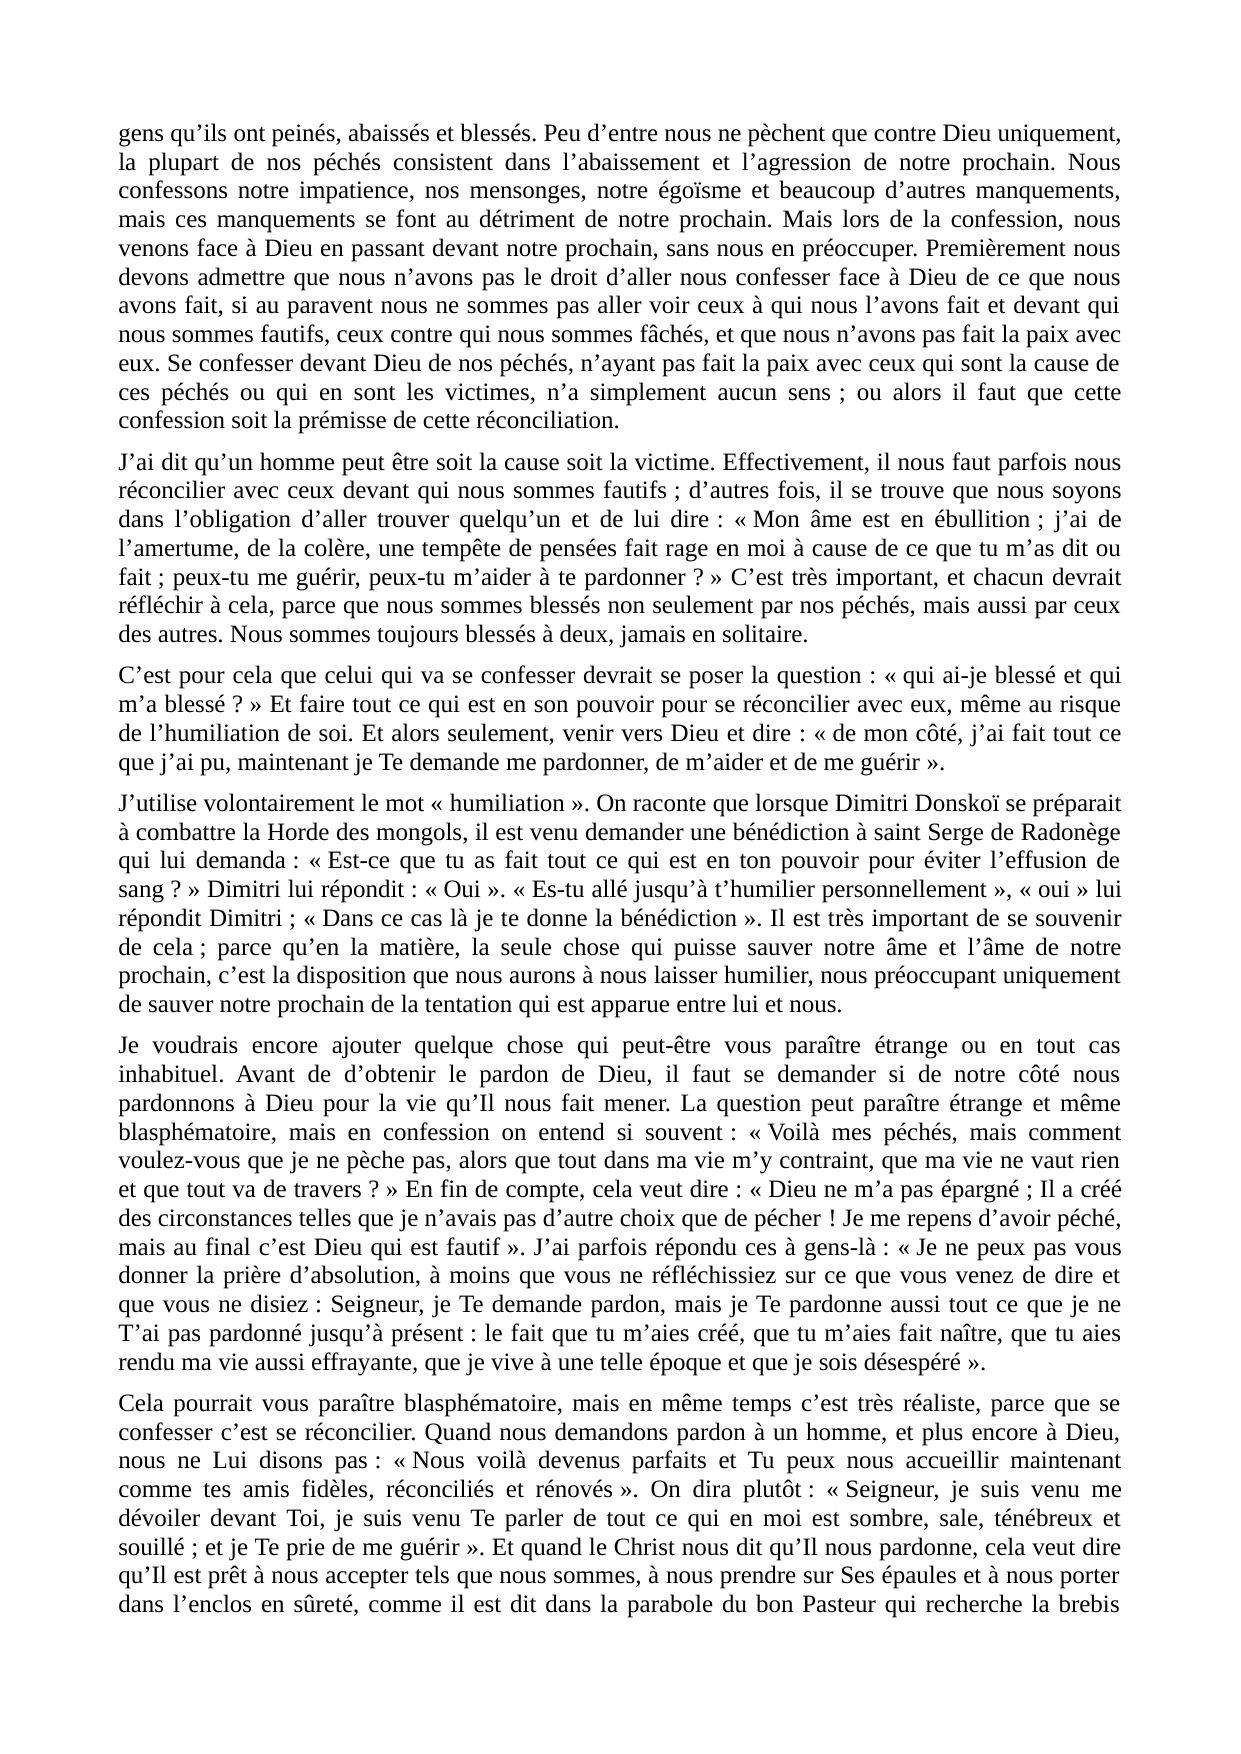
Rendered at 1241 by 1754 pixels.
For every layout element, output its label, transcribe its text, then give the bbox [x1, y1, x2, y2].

text J’utilise volontairement le mot « humiliation ». On raconte que lorsque Dimitri Donskoï se préparait à combattre la Horde des mongols, il est venu demander une bénédiction à saint Serge de Radonège qui lui demanda : « Est-ce que tu as fait tout ce qui est en ton pouvoir pour éviter l’effusion de sang ? » Dimitri lui répondit : « Oui ». « Es-tu allé jusqu’à t’humilier personnellement », « oui » lui répondit Dimitri ; « Dans ce cas là je te donne la bénédiction ». Il est très important de se souvenir de cela ; parce qu’en la matière, la seule chose qui puisse sauver notre âme et l’âme de notre prochain, c’est la disposition que nous aurons à nous laisser humilier, nous préoccupant uniquement de sauver notre prochain de la tentation qui est apparue entre lui et nous. [118, 788, 1122, 1018]
text gens qu’ils ont peinés, abaissés et blessés. Peu d’entre nous ne pèchent que contre Dieu uniquement, la plupart de nos péchés consistent dans l’abaissement et l’agression de notre prochain. Nous confessons notre impatience, nos mensonges, notre égoïsme et beaucoup d’autres manquements, mais ces manquements se font au détriment de notre prochain. Mais lors de la confession, nous venons face à Dieu en passant devant notre prochain, sans nous en préoccuper. Premièrement nous devons admettre que nous n’avons pas le droit d’aller nous confesser face à Dieu de ce que nous avons fait, si au paravent nous ne sommes pas aller voir ceux à qui nous l’avons fait et devant qui nous sommes fautifs, ceux contre qui nous sommes fâchés, et que nous n’avons pas fait la paix avec eux. Se confesser devant Dieu de nos péchés, n’ayant pas fait la paix avec ceux qui sont la cause de ces péchés ou qui en sont les victimes, n’a simplement aucun sens ; ou alors il faut que cette confession soit la prémisse de cette réconciliation. [118, 118, 1122, 434]
text Je voudrais encore ajouter quelque chose qui peut-être vous paraître étrange ou en tout cas inhabituel. Avant de d’obtenir le pardon de Dieu, il faut se demander si de notre côté nous pardonnons à Dieu pour la vie qu’Il nous fait mener. La question peut paraître étrange et même blasphématoire, mais en confession on entend si souvent : « Voilà mes péchés, mais comment voulez-vous que je ne pèche pas, alors que tout dans ma vie m’y contraint, que ma vie ne vaut rien et que tout va de travers ? » En fin de compte, cela veut dire : « Dieu ne m’a pas épargné ; Il a créé des circonstances telles que je n’avais pas d’autre choix que de pécher ! Je me repens d’avoir péché, mais au final c’est Dieu qui est fautif ». J’ai parfois répondu ces à gens-là : « Je ne peux pas vous donner la prière d’absolution, à moins que vous ne réfléchissiez sur ce que vous venez de dire et que vous ne disiez : Seigneur, je Te demande pardon, mais je Te pardonne aussi tout ce que je ne T’ai pas pardonné jusqu’à présent : le fait que tu m’aies créé, que tu m’aies fait naître, que tu aies rendu ma vie aussi effrayante, que je vive à une telle époque et que je sois désespéré ». [118, 1031, 1122, 1376]
text J’ai dit qu’un homme peut être soit la cause soit la victime. Effectivement, il nous faut parfois nous réconcilier avec ceux devant qui nous sommes fautifs ; d’autres fois, il se trouve que nous soyons dans l’obligation d’aller trouver quelqu’un et de lui dire : « Mon âme est en ébullition ; j’ai de l’amertume, de la colère, une tempête de pensées fait rage en moi à cause de ce que tu m’as dit ou fait ; peux-tu me guérir, peux-tu m’aider à te pardonner ? » C’est très important, et chacun devrait réfléchir à cela, parce que nous sommes blessés non seulement par nos péchés, mais aussi par ceux des autres. Nous sommes toujours blessés à deux, jamais en solitaire. [118, 447, 1122, 648]
text C’est pour cela que celui qui va se confesser devrait se poser la question : « qui ai-je blessé et qui m’a blessé ? » Et faire tout ce qui est en son pouvoir pour se réconcilier avec eux, même au risque de l’humiliation de soi. Et alors seulement, venir vers Dieu et dire : « de mon côté, j’ai fait tout ce que j’ai pu, maintenant je Te demande me pardonner, de m’aider et de me guérir ». [118, 661, 1122, 776]
text Cela pourrait vous paraître blasphématoire, mais en même temps c’est très réaliste, parce que se confesser c’est se réconcilier. Quand nous demandons pardon à un homme, et plus encore à Dieu, nous ne Lui disons pas : « Nous voilà devenus parfaits et Tu peux nous accueillir maintenant comme tes amis fidèles, réconciliés et rénovés ». On dira plutôt : « Seigneur, je suis venu me dévoiler devant Toi, je suis venu Te parler de tout ce qui en moi est sombre, sale, ténébreux et souillé ; et je Te prie de me guérir ». Et quand le Christ nous dit qu’Il nous pardonne, cela veut dire qu’Il est prêt à nous accepter tels que nous sommes, à nous prendre sur Ses épaules et à nous porter dans l’enclos en sûreté, comme il est dit dans la parabole du bon Pasteur qui recherche la brebis [118, 1388, 1122, 1618]
